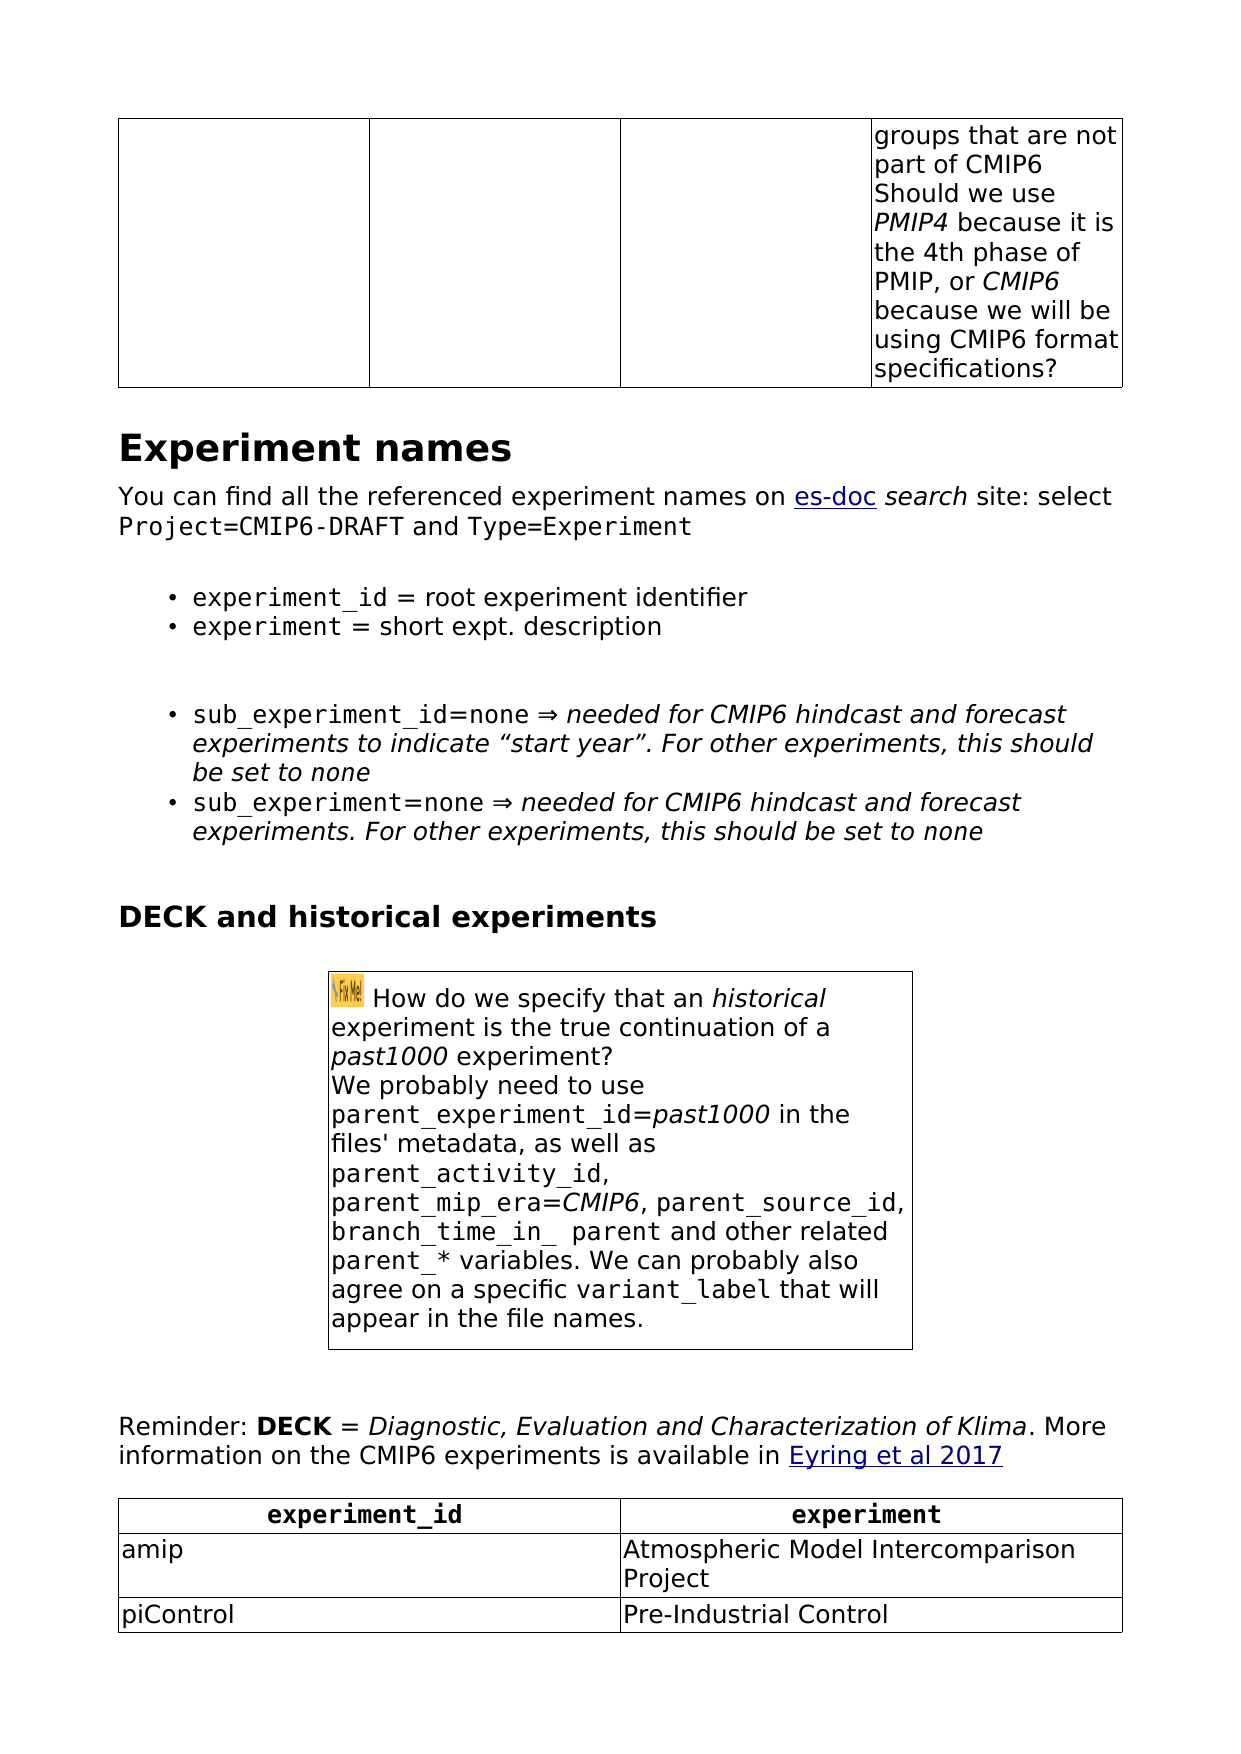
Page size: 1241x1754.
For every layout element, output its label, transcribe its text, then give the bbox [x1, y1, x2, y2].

text Reminder: DECK = Diagnostic, Evaluation and Characterization of Klima. More information on the CMIP6 experiments is available in Eyring et al 2017 [118, 1412, 1122, 1470]
table_cell piControl [119, 1598, 620, 1632]
table_cell [119, 119, 369, 387]
subtitle Experiment names [118, 426, 1122, 470]
text You can find all the referenced experiment names on es-doc search site: select Project=CMIP6-DRAFT and Type=Experiment [118, 483, 1122, 541]
table_header How do we specify that an historical experiment is the true continuation of a past1000 experiment? We probably need to use parent_experiment_id=past1000 in the files' metadata, as well as parent_activity_id, parent_mip_era=CMIP6, parent_source_id, branch_time_in_ parent and other related parent_* variables. We can probably also agree on a specific variant_label that will appear in the file names. [329, 972, 912, 1349]
table_cell [621, 119, 871, 387]
table_cell Pre-Industrial Control [621, 1598, 1122, 1632]
table_cell amip [119, 1534, 620, 1597]
table_cell Atmospheric Model Intercomparison Project [621, 1534, 1122, 1597]
subtitle DECK and historical experiments [118, 901, 1122, 934]
table_cell [370, 119, 620, 387]
list experiment = short expt. description [177, 612, 1122, 641]
list sub_experiment_id=none ⇒ needed for CMIP6 hindcast and forecast experiments to indicate “start year”. For other experiments, this should be set to none [177, 700, 1122, 788]
table_header experiment [621, 1499, 1122, 1532]
table_cell groups that are not part of CMIP6 Should we use PMIP4 because it is the 4th phase of PMIP, or CMIP6 because we will be using CMIP6 format specifications? [872, 119, 1122, 387]
table_header experiment_id [119, 1499, 620, 1532]
list experiment_id = root experiment identifier [177, 583, 1122, 612]
list sub_experiment=none ⇒ needed for CMIP6 hindcast and forecast experiments. For other experiments, this should be set to none [177, 788, 1122, 846]
